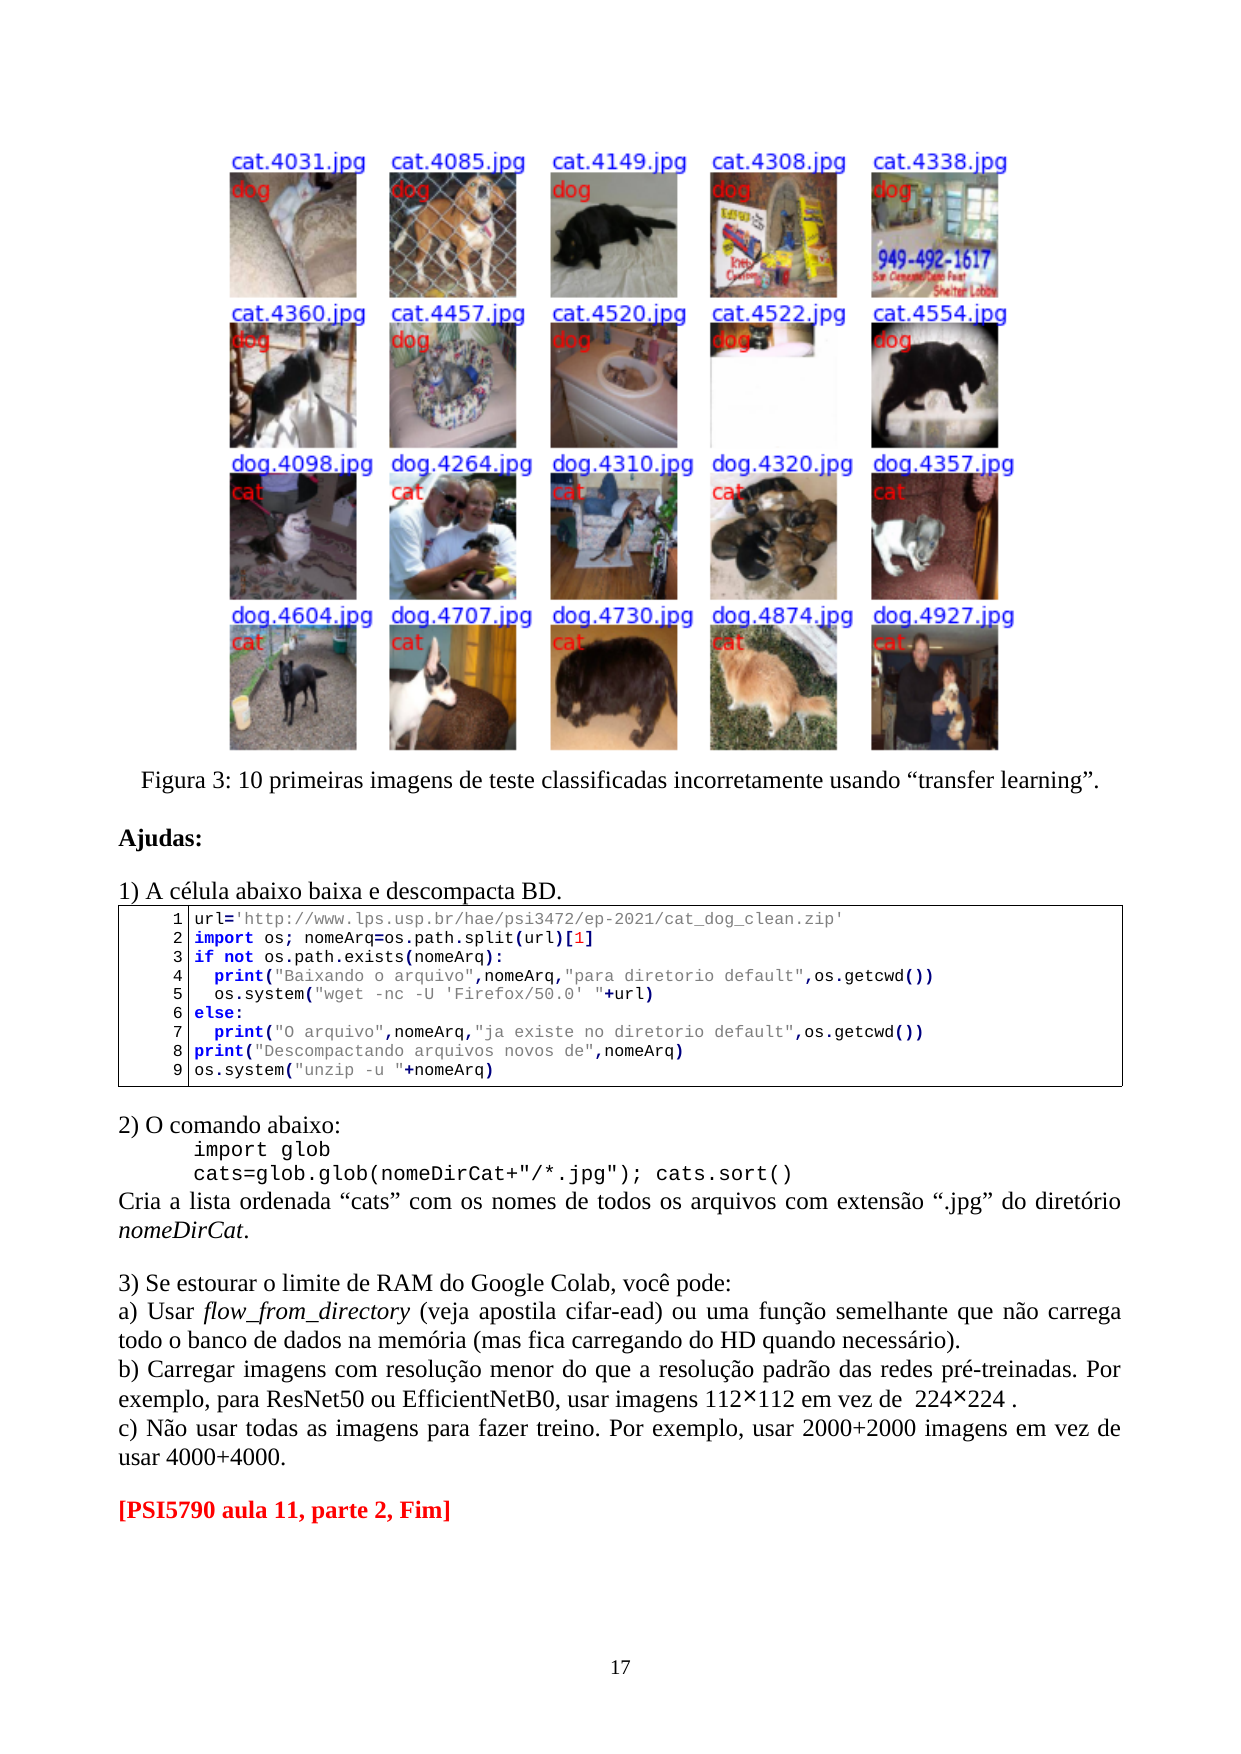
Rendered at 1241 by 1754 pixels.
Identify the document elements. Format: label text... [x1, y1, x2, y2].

text import glob [118, 1139, 1122, 1162]
table_header url='http://www.lps.usp.br/hae/psi3472/ep-2021/cat_dog_clean.zip' import os; nomeArq=os.path.split(url)[1] if not os.path.exists(nomeArq): print("Baixando o arquivo",nomeArq,"para diretorio default",os.getcwd()) os.system("wget -nc -U 'Firefox/50.0' "+url) else: print("O arquivo",nomeArq,"ja existe no diretorio default",os.getcwd()) print("Descompactando arquivos novos de",nomeArq) os.system("unzip -u "+nomeArq) [189, 906, 1122, 1086]
text cats=glob.glob(nomeDirCat+"/*.jpg"); cats.sort() [118, 1162, 1122, 1186]
text c) Não usar todas as imagens para fazer treino. Por exemplo, usar 2000+2000 imagens em vez de usar 4000+4000. [118, 1413, 1122, 1471]
text 3) Se estourar o limite de RAM do Google Colab, você pode: [118, 1268, 1122, 1296]
text Cria a lista ordenada “cats” com os nomes de todos os arquivos com extensão “.jpg” do diretório nomeDirCat. [118, 1186, 1122, 1244]
picture [216, 146, 1024, 766]
text Ajudas: [118, 823, 1122, 852]
text Figura 3: 10 primeiras imagens de teste classificadas incorretamente usando “transfer learning”. [118, 766, 1122, 794]
text b) Carregar imagens com resolução menor do que a resolução padrão das redes pré-treinadas. Por exemplo, para ResNet50 ou EfficientNetB0, usar imagens 112×112 em vez de 224×224 . [118, 1354, 1122, 1413]
text [PSI5790 aula 11, parte 2, Fim] [118, 1495, 1122, 1524]
text 2) O comando abaixo: [118, 1110, 1122, 1139]
text 1) A célula abaixo baixa e descompacta BD. [118, 876, 1122, 905]
table_header 1 2 3 4 5 6 7 8 9 [119, 906, 188, 1086]
text a) Usar flow_from_directory (veja apostila cifar-ead) ou uma função semelhante que não carrega todo o banco de dados na memória (mas fica carregando do HD quando necessário). [118, 1296, 1122, 1354]
